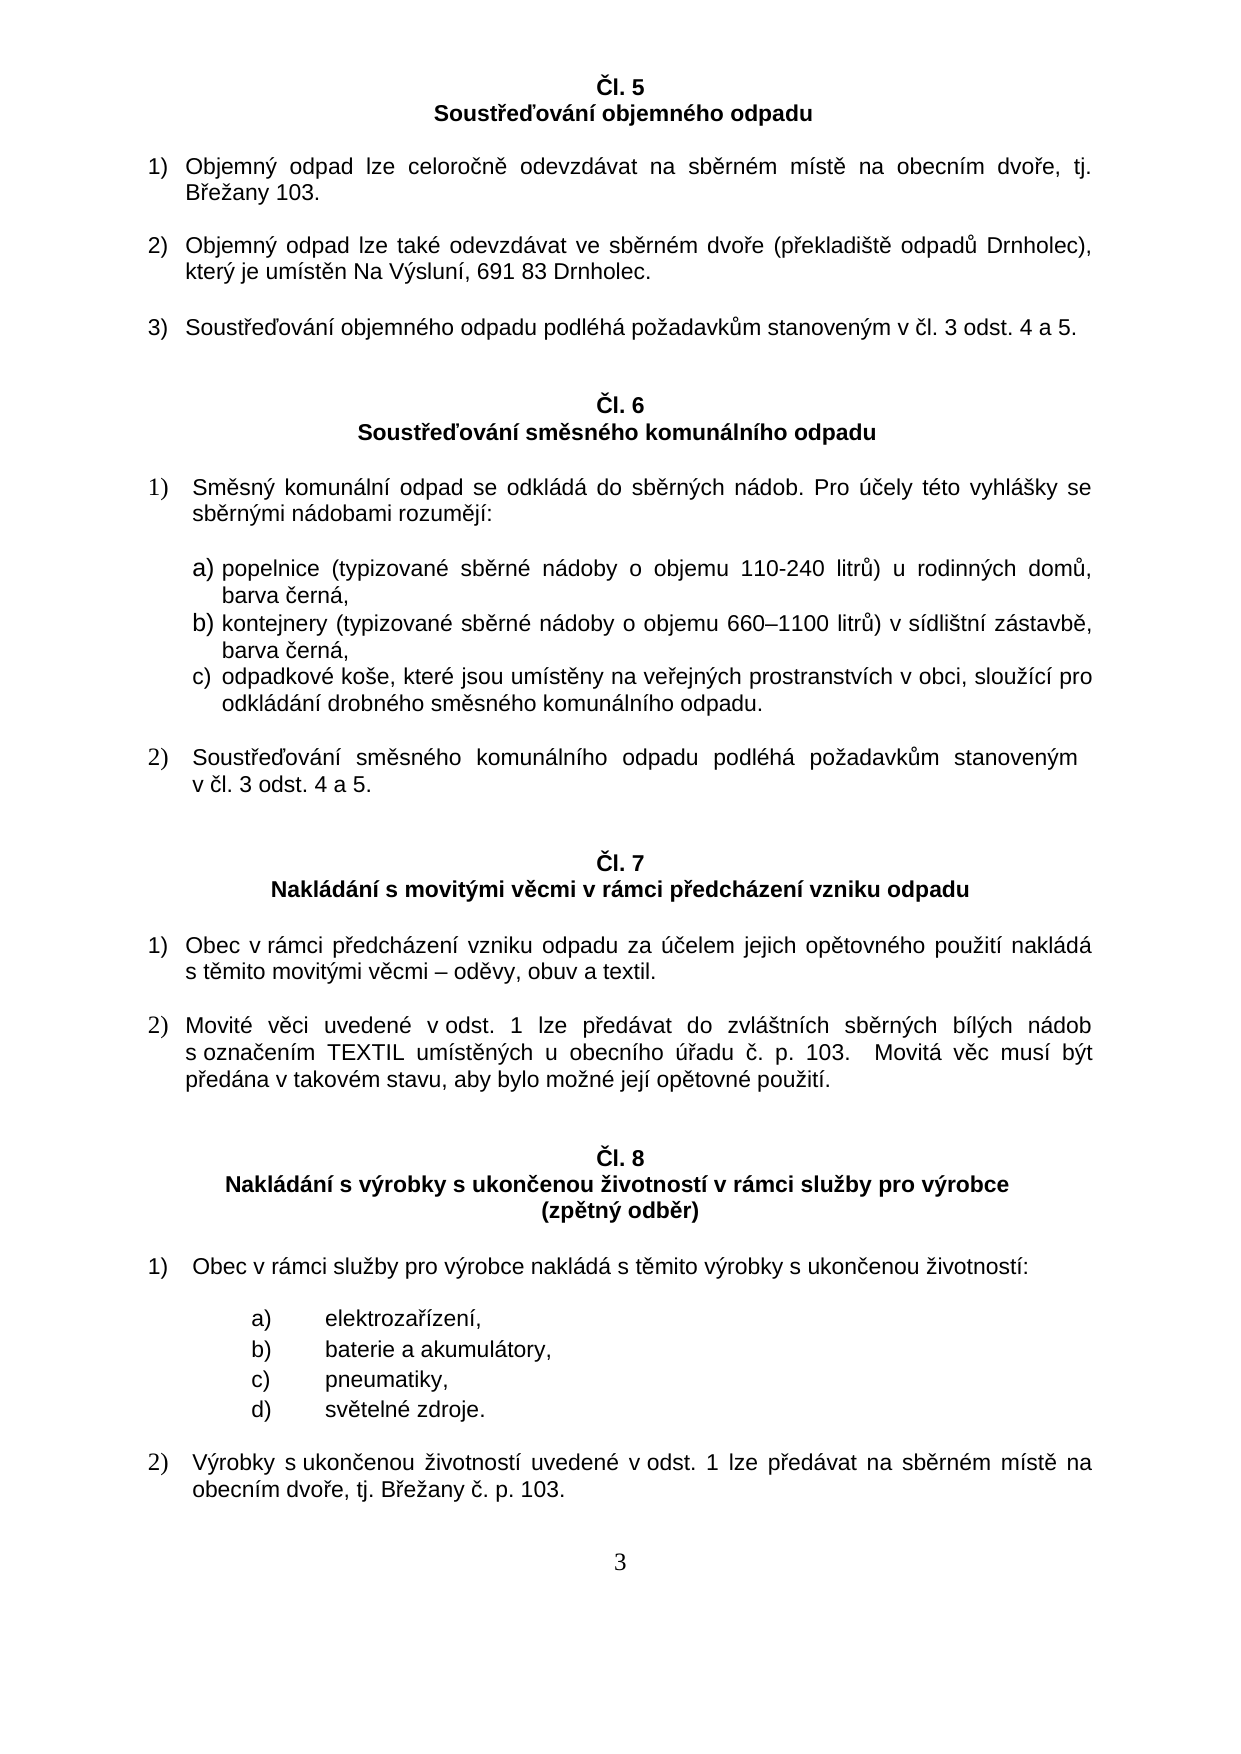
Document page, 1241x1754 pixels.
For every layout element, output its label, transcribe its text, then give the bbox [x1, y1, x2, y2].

list elektrozařízení, [251, 1305, 1092, 1332]
list odpadkové koše, které jsou umístěny na veřejných prostranstvích v obci, sloužící pro odkládání drobného směsného komunálního odpadu. [192, 663, 1092, 716]
list Objemný odpad lze také odevzdávat ve sběrném dvoře (překladiště odpadů Drnholec), který je umístěn Na Výsluní, 691 83 Drnholec. [148, 232, 1092, 285]
list Směsný komunální odpad se odkládá do sběrných nádob. Pro účely této vyhlášky se sběrnými nádobami rozumějí: [148, 472, 1092, 527]
list pneumatiky, [251, 1366, 1092, 1392]
list Objemný odpad lze celoročně odevzdávat na sběrném místě na obecním dvoře, tj. Břežany 103. [148, 153, 1092, 206]
text Soustřeďování směsného komunálního odpadu [148, 419, 1092, 445]
subtitle (zpětný odběr) [148, 1197, 1092, 1224]
subtitle Nakládání s výrobky s ukončenou životností v rámci služby pro výrobce [148, 1171, 1092, 1197]
list baterie a akumulátory, [251, 1336, 1092, 1362]
text Čl. 5 [148, 74, 1092, 100]
text Soustřeďování objemného odpadu [148, 100, 1092, 127]
list Výrobky s ukončenou životností uvedené v odst. 1 lze předávat na sběrném místě na obecním dvoře, tj. Břežany č. p. 103. [148, 1447, 1092, 1502]
list popelnice (typizované sběrné nádoby o objemu 110-240 litrů) u rodinných domů, barva černá, [192, 553, 1092, 608]
list Obec v rámci předcházení vzniku odpadu za účelem jejich opětovného použití nakládá s těmito movitými věcmi – oděvy, obuv a textil. [148, 932, 1092, 984]
subtitle Nakládání s movitými věcmi v rámci předcházení vzniku odpadu [148, 876, 1092, 903]
list Soustřeďování objemného odpadu podléhá požadavkům stanoveným v čl. 3 odst. 4 a 5. [148, 313, 1092, 340]
list Obec v rámci služby pro výrobce nakládá s těmito výrobky s ukončenou životností: [148, 1253, 1092, 1279]
list světelné zdroje. [251, 1396, 1092, 1422]
text Čl. 6 [148, 392, 1092, 419]
list Soustřeďování směsného komunálního odpadu podléhá požadavkům stanoveným v čl. 3 odst. 4 a 5. [148, 742, 1092, 797]
list Movité věci uvedené v odst. 1 lze předávat do zvláštních sběrných bílých nádob s označením TEXTIL umístěných u obecního úřadu č. p. 103. Movitá věc musí být předána v takovém stavu, aby bylo možné její opětovné použití. [148, 1011, 1092, 1092]
list kontejnery (typizované sběrné nádoby o objemu 660–1100 litrů) v sídlištní zástavbě, barva černá, [192, 608, 1092, 663]
text Čl. 7 [148, 850, 1092, 876]
text Čl. 8 [148, 1145, 1092, 1171]
